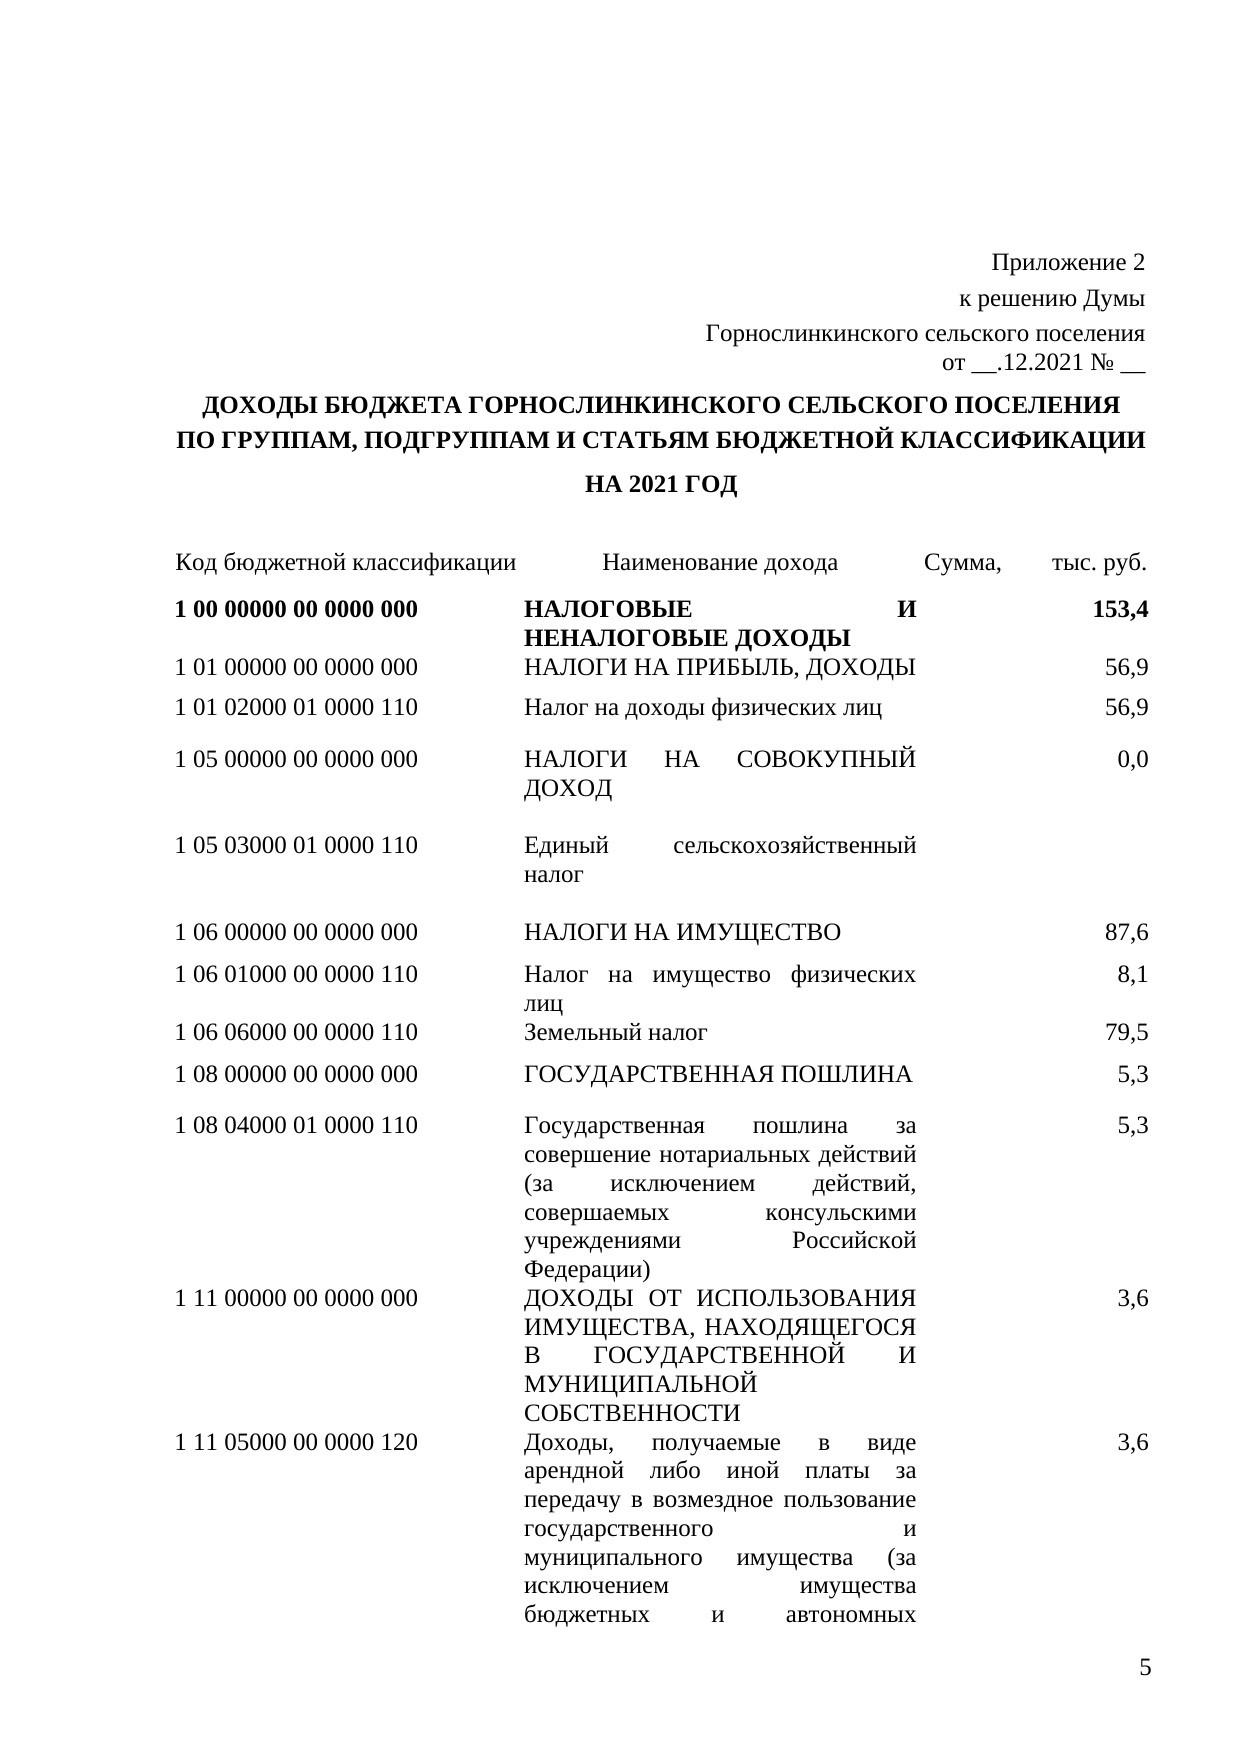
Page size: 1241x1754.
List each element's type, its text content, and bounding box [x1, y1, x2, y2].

table_cell 153,4 [920, 594, 1152, 652]
table_cell Код бюджетной классификации [171, 529, 521, 594]
table_cell 1 11 00000 00 0000 000 [171, 1283, 521, 1427]
table_cell 0,0 [920, 744, 1152, 831]
table_cell 1 06 01000 00 0000 110 [171, 959, 521, 1017]
table_cell НАЛОГОВЫЕ И НЕНАЛОГОВЫЕ ДОХОДЫ [521, 594, 920, 652]
table_cell 5,3 [920, 1059, 1152, 1111]
table_cell НАЛОГИ НА ПРИБЫЛЬ, ДОХОДЫ [521, 652, 920, 692]
table_cell 1 01 02000 01 0000 110 [171, 693, 521, 744]
table_cell Налог на имущество физических лиц [521, 959, 920, 1017]
table_cell НАЛОГИ НА СОВОКУПНЫЙ ДОХОД [521, 744, 920, 831]
table_header Приложение 2 [171, 240, 1148, 276]
table_cell Государственная пошлина за совершение нотариальных действий (за исключением действий, совершаемых консульскими учреждениями Российской Федерации) [521, 1111, 920, 1283]
table_cell Доходы, получаемые в виде арендной либо иной платы за передачу в возмездное пользование государственного и муниципального имущества (за исключением имущества бюджетных и автономных [521, 1427, 920, 1651]
table_cell 1 06 00000 00 0000 000 [171, 917, 521, 959]
table_cell ДОХОДЫ БЮДЖЕТА ГОРНОСЛИНКИНСКОГО СЕЛЬСКОГО ПОСЕЛЕНИЯ [171, 376, 1152, 418]
table_cell к решению Думы [171, 276, 1148, 312]
table_cell 3,6 [920, 1283, 1152, 1427]
table_cell 1 00 00000 00 0000 000 [171, 594, 521, 652]
table_cell 5,3 [920, 1111, 1152, 1283]
table_cell 3,6 [920, 1427, 1152, 1651]
table_cell ДОХОДЫ ОТ ИСПОЛЬЗОВАНИЯ ИМУЩЕСТВА, НАХОДЯЩЕГОСЯ В ГОСУДАРСТВЕННОЙ И МУНИЦИПАЛЬНОЙ СОБСТВЕННОСТИ [521, 1283, 920, 1427]
table_cell [920, 831, 1152, 917]
table_cell Земельный налог [521, 1017, 920, 1059]
table_cell 1 01 00000 00 0000 000 [171, 652, 521, 692]
table_cell Горнослинкинского сельского поселения от __.12.2021 № __ [171, 312, 1148, 376]
table_cell Единый сельскохозяйственный налог [521, 831, 920, 917]
table_cell 56,9 [920, 693, 1152, 744]
table_cell 1 11 05000 00 0000 120 [171, 1427, 521, 1651]
table_cell 87,6 [920, 917, 1152, 959]
table_cell 79,5 [920, 1017, 1152, 1059]
table_cell 1 08 04000 01 0000 110 [171, 1111, 521, 1283]
table_cell [521, 498, 920, 529]
table_cell 1 05 00000 00 0000 000 [171, 744, 521, 831]
table_cell 1 05 03000 01 0000 110 [171, 831, 521, 917]
table_cell Наименование дохода [521, 529, 920, 594]
table_cell [171, 498, 521, 529]
table_cell ГОСУДАРСТВЕННАЯ ПОШЛИНА [521, 1059, 920, 1111]
table_cell Сумма, тыс. руб. [920, 529, 1152, 594]
table_cell 1 06 06000 00 0000 110 [171, 1017, 521, 1059]
table_header [171, 183, 1152, 376]
table_cell Налог на доходы физических лиц [521, 693, 920, 744]
table_cell НА 2021 ГОД [171, 454, 1152, 497]
table_cell 1 08 00000 00 0000 000 [171, 1059, 521, 1111]
table_cell 8,1 [920, 959, 1152, 1017]
table_cell 56,9 [920, 652, 1152, 692]
table_cell НАЛОГИ НА ИМУЩЕСТВО [521, 917, 920, 959]
table_cell ПО ГРУППАМ, ПОДГРУППАМ И СТАТЬЯМ БЮДЖЕТНОЙ КЛАССИФИКАЦИИ [171, 419, 1152, 454]
table_cell [920, 498, 1152, 529]
